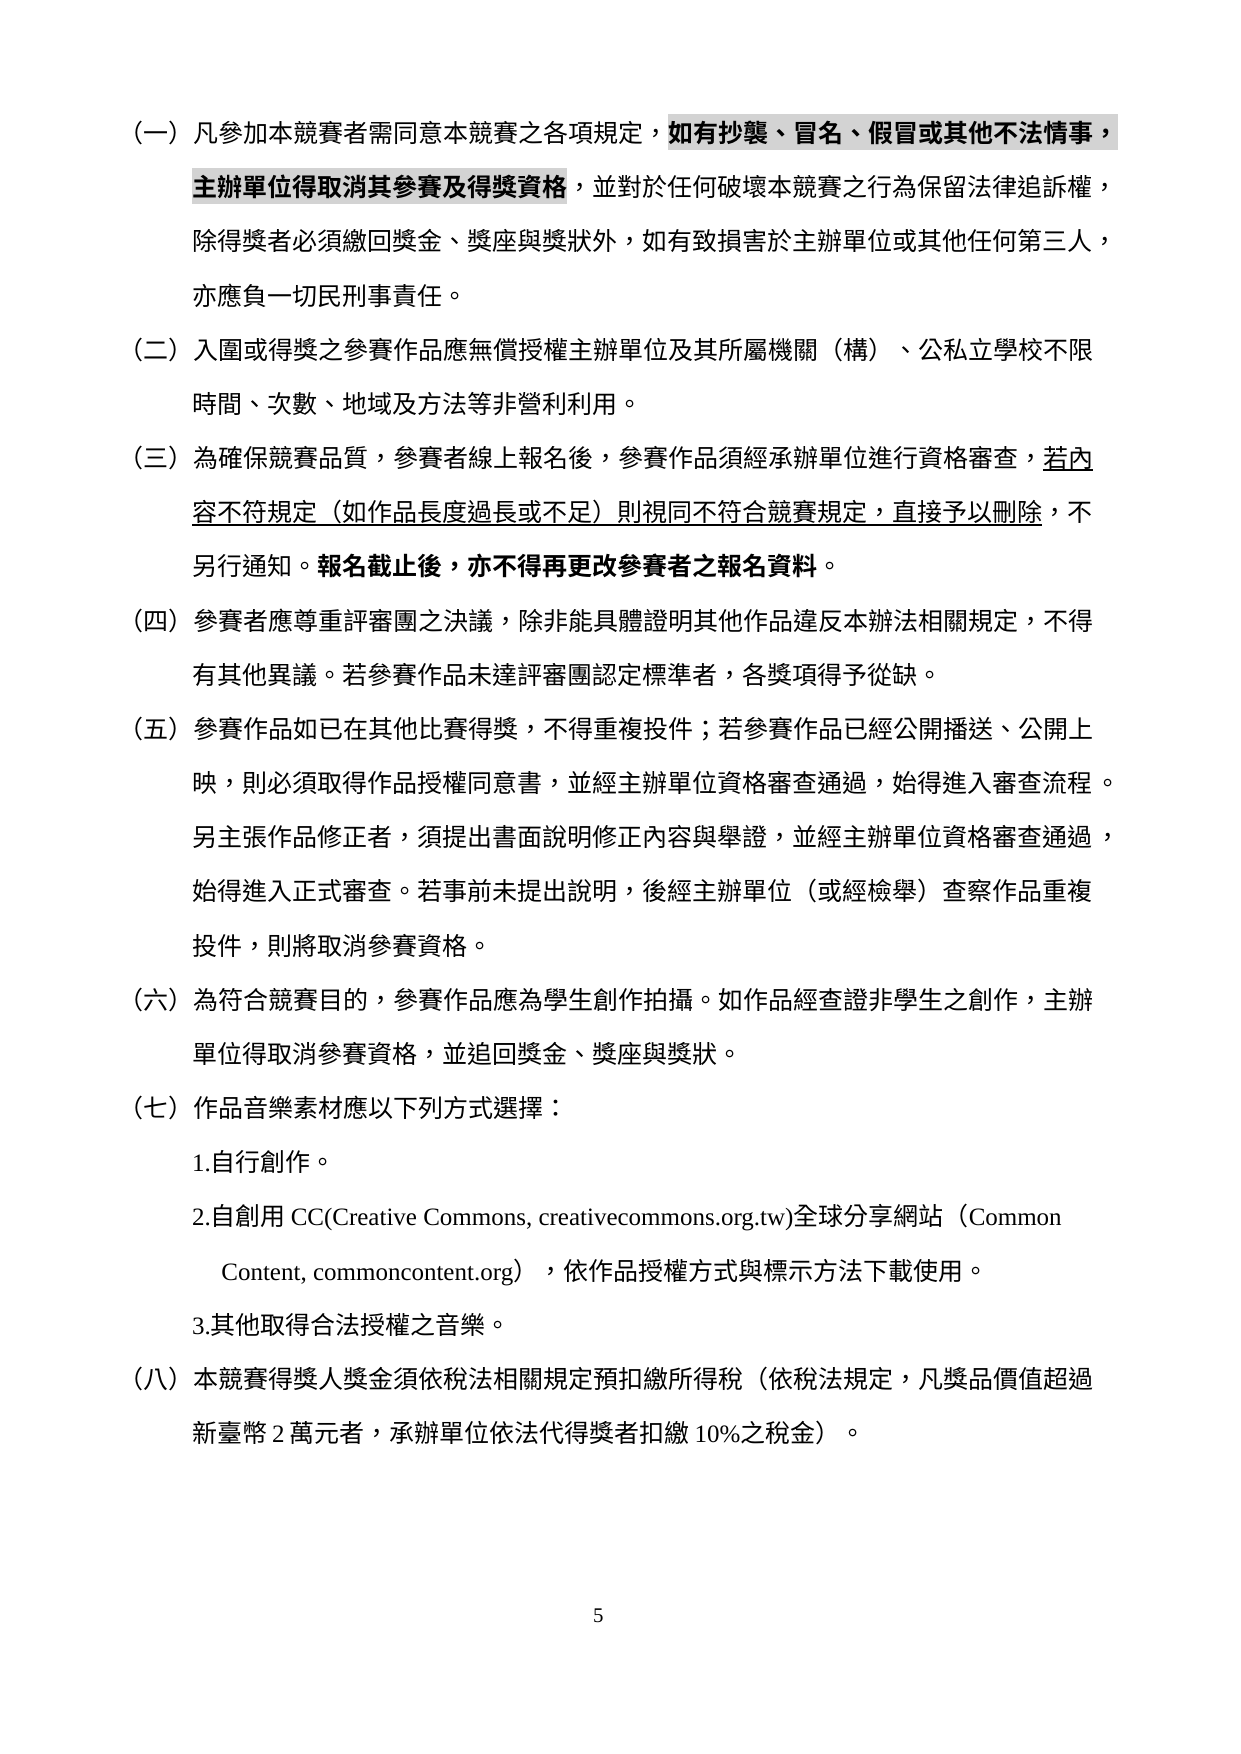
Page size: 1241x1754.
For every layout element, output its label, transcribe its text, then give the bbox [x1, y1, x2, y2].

text （八）本競賽得獎人獎金須依稅法相關規定預扣繳所得稅（依稅法規定，凡獎品價值超過新臺幣2萬元者，承辦單位依法代得獎者扣繳10%之稅金）。 [118, 1341, 1095, 1450]
text （三）為確保競賽品質，參賽者線上報名後，參賽作品須經承辦單位進行資格審查，若內容不符規定（如作品長度過長或不足）則視同不符合競賽規定，直接予以刪除，不另行通知。報名截止後，亦不得再更改參賽者之報名資料。 [118, 421, 1109, 583]
text （二）入圍或得獎之參賽作品應無償授權主辦單位及其所屬機關（構）、公私立學校不限時間、次數、地域及方法等非營利利用。 [118, 312, 1109, 421]
text 1.自行創作。 [168, 1125, 1078, 1179]
text 2.自創用CC(Creative Commons, creativecommons.org.tw)全球分享網站（Common Content, commoncontent.org），依作品授權方式與標示方法下載使用。 [192, 1179, 1078, 1287]
text （七）作品音樂素材應以下列方式選擇： [118, 1071, 1095, 1125]
text （六）為符合競賽目的，參賽作品應為學生創作拍攝。如作品經查證非學生之創作，主辦單位得取消參賽資格，並追回獎金、獎座與獎狀。 [118, 962, 1095, 1071]
text （五）參賽作品如已在其他比賽得獎，不得重複投件；若參賽作品已經公開播送、公開上映，則必須取得作品授權同意書，並經主辦單位資格審查通過，始得進入審查流程。另主張作品修正者，須提出書面說明修正內容與舉證，並經主辦單位資格審查通過，始得進入正式審查。若事前未提出說明，後經主辦單位（或經檢舉）查察作品重複投件，則將取消參賽資格。 [118, 691, 1095, 962]
text （一）凡參加本競賽者需同意本競賽之各項規定，如有抄襲、冒名、假冒或其他不法情事，主辦單位得取消其參賽及得獎資格，並對於任何破壞本競賽之行為保留法律追訴權，除得獎者必須繳回獎金、獎座與獎狀外，如有致損害於主辦單位或其他任何第三人，亦應負一切民刑事責任。 [118, 96, 1124, 312]
text （四）參賽者應尊重評審團之決議，除非能具體證明其他作品違反本辦法相關規定，不得有其他異議。若參賽作品未達評審團認定標準者，各獎項得予從缺。 [118, 583, 1095, 691]
text 3.其他取得合法授權之音樂。 [168, 1287, 1078, 1341]
